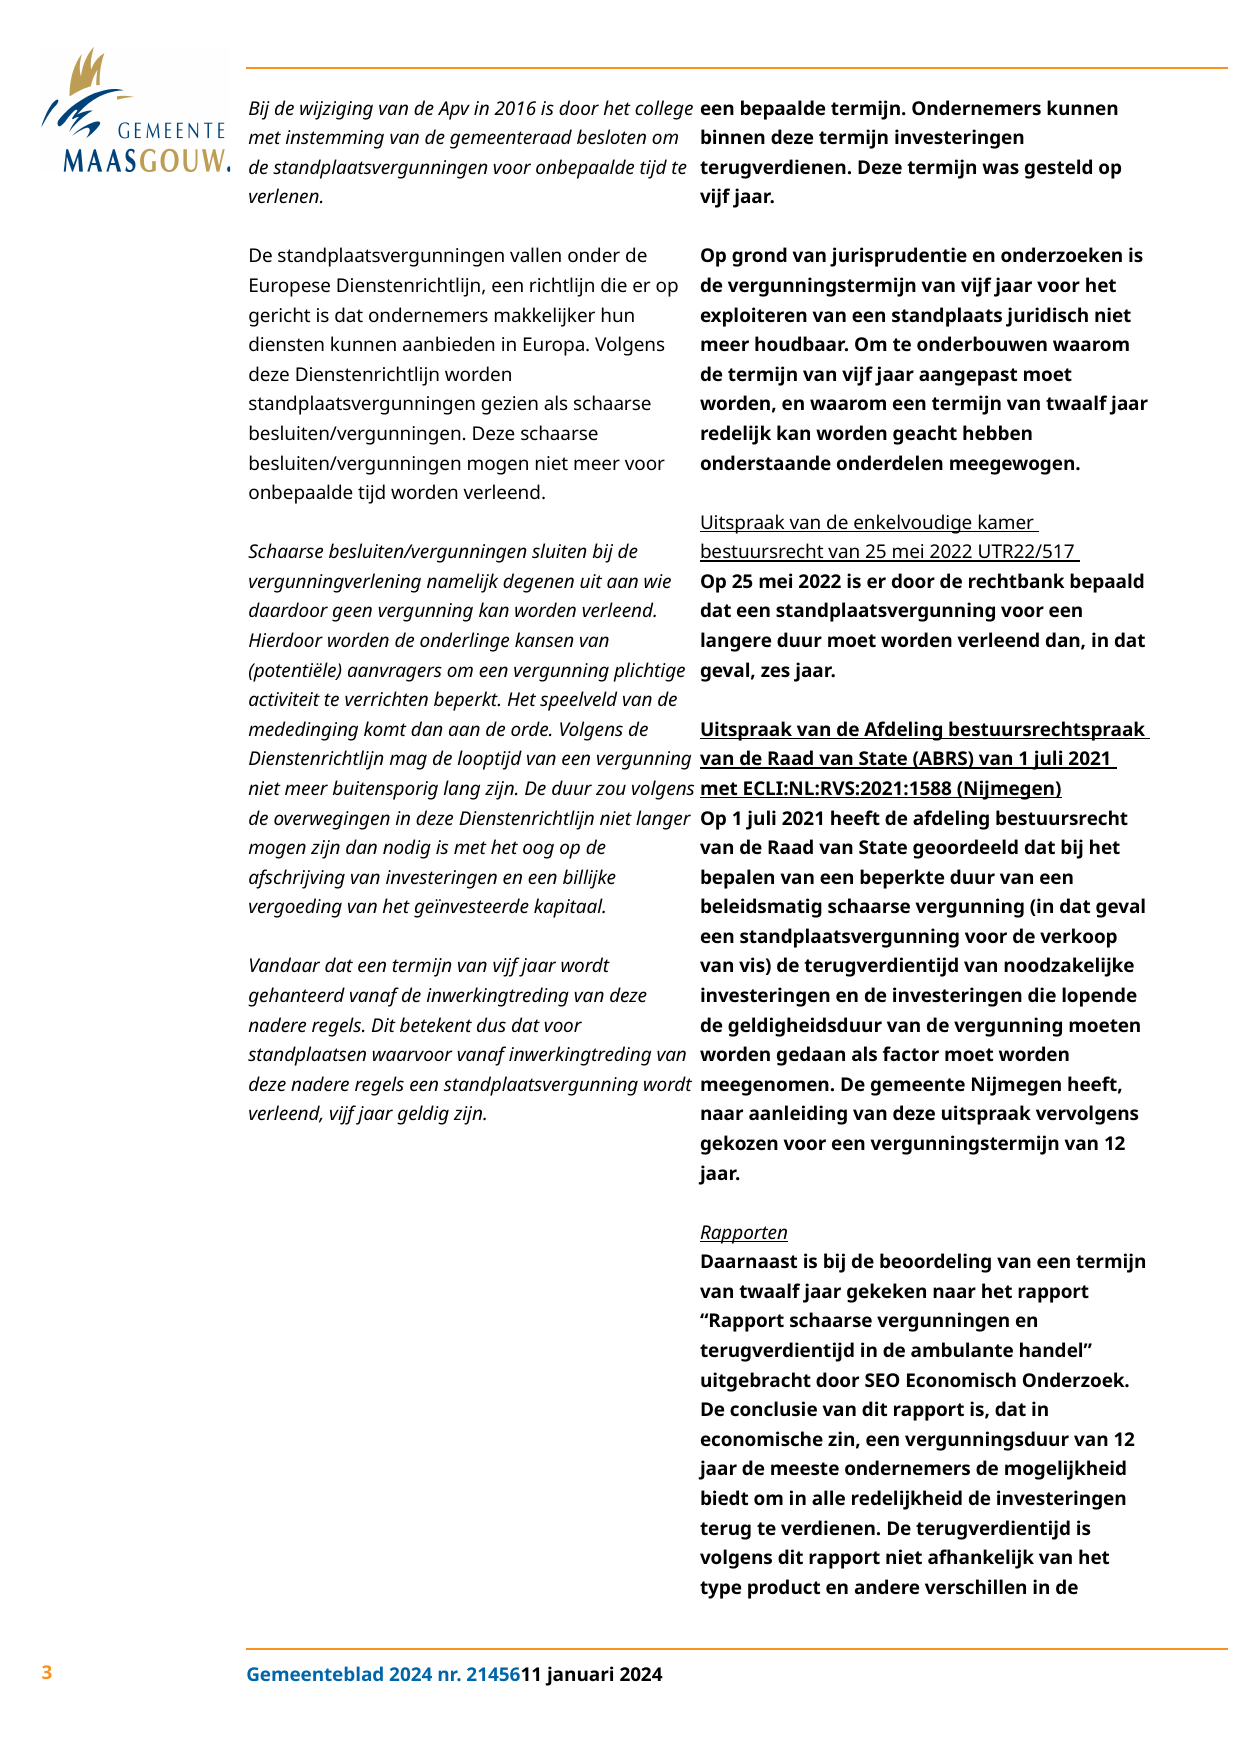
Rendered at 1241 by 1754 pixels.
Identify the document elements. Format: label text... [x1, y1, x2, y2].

table_cell een bepaalde termijn. Ondernemers kunnen binnen deze termijn investeringen terugverdienen. Deze termijn was gesteld op vijf jaar. Op grond van jurisprudentie en onderzoeken is de vergunningstermijn van vijf jaar voor het exploiteren van een standplaats juridisch niet meer houdbaar. Om te onderbouwen waarom de termijn van vijf jaar aangepast moet worden, en waarom een termijn van twaalf jaar redelijk kan worden geacht hebben onderstaande onderdelen meegewogen. Uitspraak van de enkelvoudige kamer bestuursrecht van 25 mei 2022 UTR22/517 Op 25 mei 2022 is er door de rechtbank bepaald dat een standplaatsvergunning voor een langere duur moet worden verleend dan, in dat geval, zes jaar. Uitspraak van de Afdeling bestuursrechtspraak van de Raad van State (ABRS) van 1 juli 2021 met ECLI:NL:RVS:2021:1588 (Nijmegen) Op 1 juli 2021 heeft de afdeling bestuursrecht van de Raad van State geoordeeld dat bij het bepalen van een beperkte duur van een beleidsmatig schaarse vergunning (in dat geval een standplaatsvergunning voor de verkoop van vis) de terugverdientijd van noodzakelijke investeringen en de investeringen die lopende de geldigheidsduur van de vergunning moeten worden gedaan als factor moet worden meegenomen. De gemeente Nijmegen heeft, naar aanleiding van deze uitspraak vervolgens gekozen voor een vergunningstermijn van 12 jaar. Rapporten Daarnaast is bij de beoordeling van een termijn van twaalf jaar gekeken naar het rapport “Rapport schaarse vergunningen en terugverdientijd in de ambulante handel” uitgebracht door SEO Economisch Onderzoek. De conclusie van dit rapport is, dat in economische zin, een vergunningsduur van 12 jaar de meeste ondernemers de mogelijkheid biedt om in alle redelijkheid de investeringen terug te verdienen. De terugverdientijd is volgens dit rapport niet afhankelijk van het type product en andere verschillen in de [700, 95, 1152, 1600]
table_cell Bij de wijziging van de Apv in 2016 is door het college met instemming van de gemeenteraad besloten om de standplaatsvergunningen voor onbepaalde tijd te verlenen. De standplaatsvergunningen vallen onder de Europese Dienstenrichtlijn, een richtlijn die er op gericht is dat ondernemers makkelijker hun diensten kunnen aanbieden in Europa. Volgens deze Dienstenrichtlijn worden standplaatsvergunningen gezien als schaarse besluiten/vergunningen. Deze schaarse besluiten/vergunningen mogen niet meer voor onbepaalde tijd worden verleend. Schaarse besluiten/vergunningen sluiten bij de vergunningverlening namelijk degenen uit aan wie daardoor geen vergunning kan worden verleend. Hierdoor worden de onderlinge kansen van (potentiële) aanvragers om een vergunning plichtige activiteit te verrichten beperkt. Het speelveld van de mededinging komt dan aan de orde. Volgens de Dienstenrichtlijn mag de looptijd van een vergunning niet meer buitensporig lang zijn. De duur zou volgens de overwegingen in deze Dienstenrichtlijn niet langer mogen zijn dan nodig is met het oog op de afschrijving van investeringen en een billijke vergoeding van het geïnvesteerde kapitaal. Vandaar dat een termijn van vijf jaar wordt gehanteerd vanaf de inwerkingtreding van deze nadere regels. Dit betekent dus dat voor standplaatsen waarvoor vanaf inwerkingtreding van deze nadere regels een standplaatsvergunning wordt verleend, vijf jaar geldig zijn. [248, 95, 700, 1600]
picture [41, 47, 231, 172]
